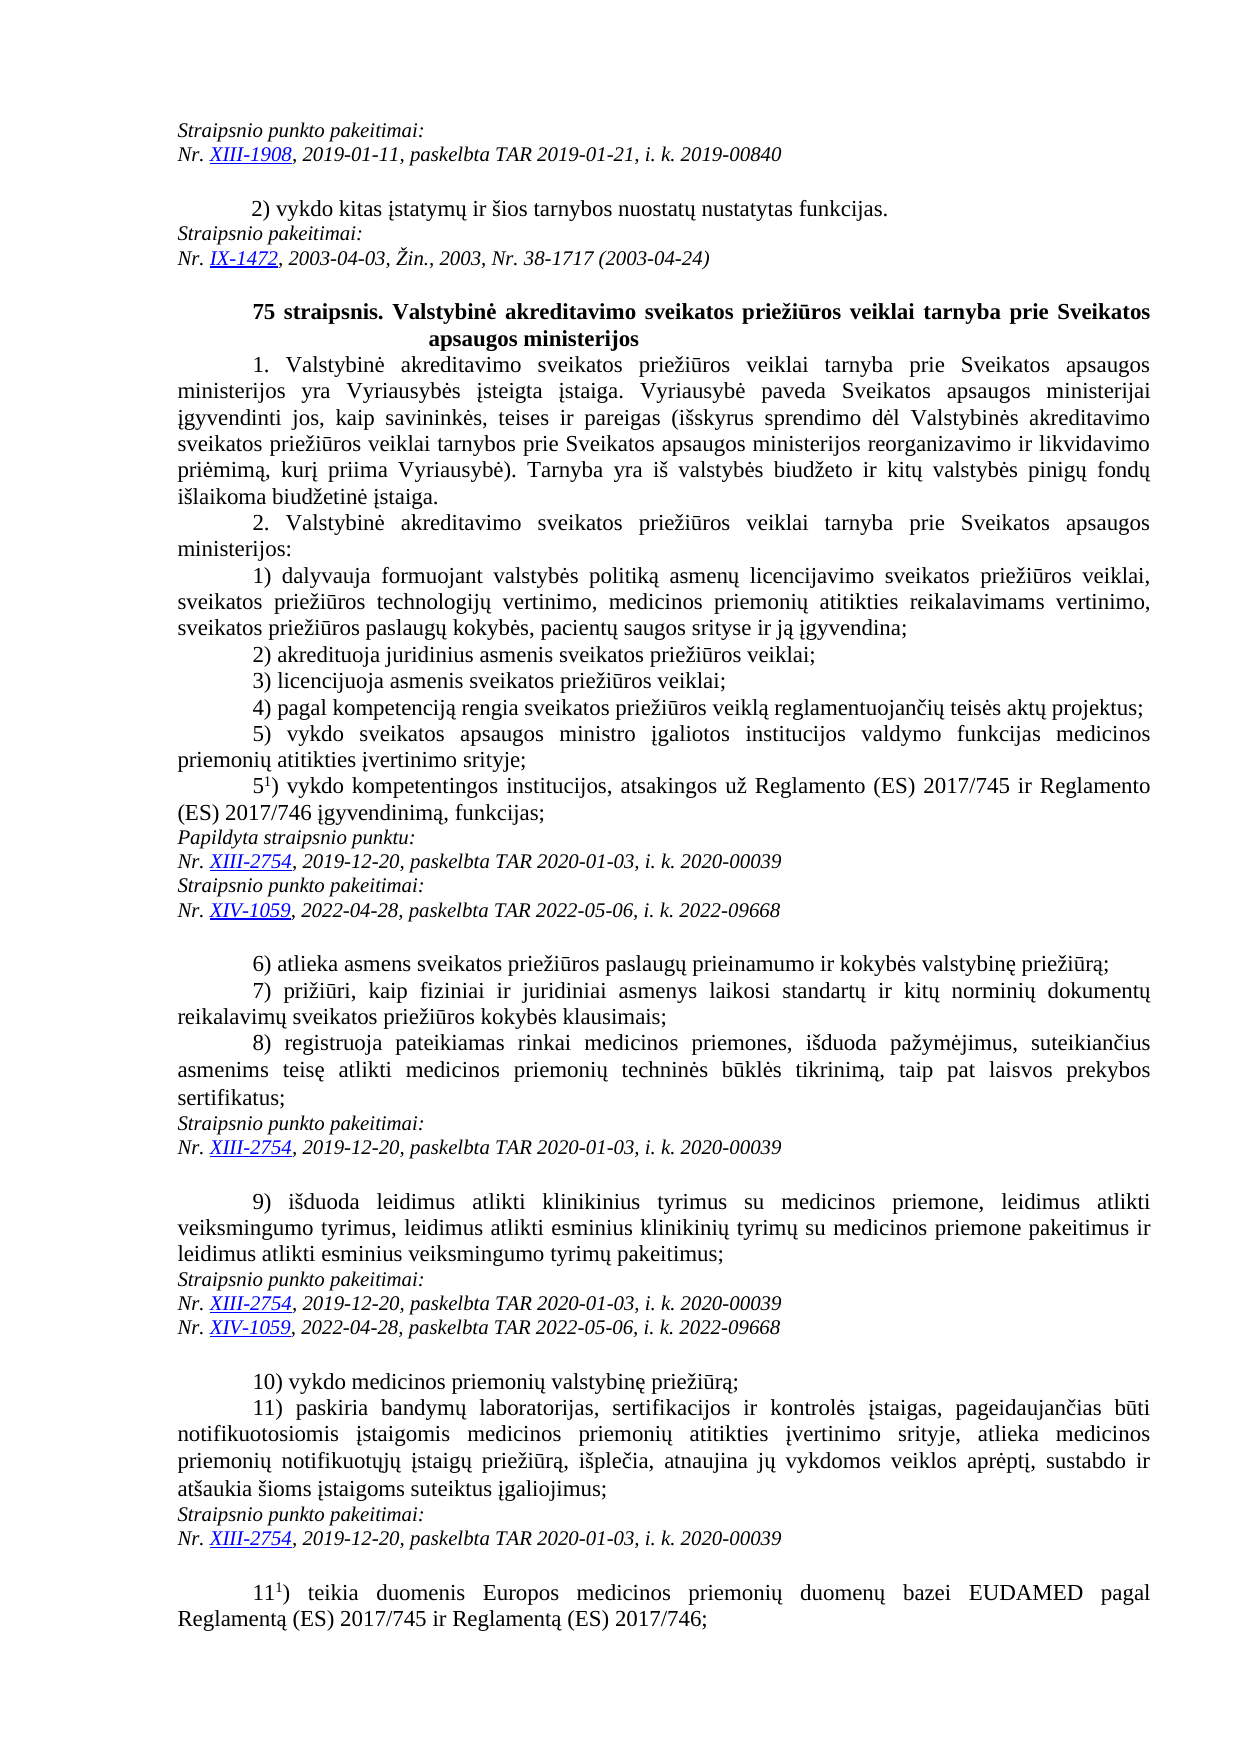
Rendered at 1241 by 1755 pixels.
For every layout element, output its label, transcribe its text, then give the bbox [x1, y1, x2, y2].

text 11) paskiria bandymų laboratorijas, sertifikacijos ir kontrolės įstaigas, pageidaujančias būti notifikuotosiomis įstaigomis medicinos priemonių atitikties įvertinimo srityje, atlieka medicinos priemonių notifikuotųjų įstaigų priežiūrą, išplečia, atnaujina jų vykdomos veiklos aprėptį, sustabdo ir atšaukia šioms įstaigoms suteiktus įgaliojimus; [177, 1394, 1152, 1502]
text Nr. XIV-1059, 2022-04-28, paskelbta TAR 2022-05-06, i. k. 2022-09668 [177, 1315, 1152, 1339]
text 111) teikia duomenis Europos medicinos priemonių duomenų bazei EUDAMED pagal Reglamentą (ES) 2017/745 ir Reglamentą (ES) 2017/746; [177, 1579, 1152, 1631]
text 2) vykdo kitas įstatymų ir šios tarnybos nuostatų nustatytas funkcijas. [177, 195, 1152, 221]
text 1) dalyvauja formuojant valstybės politiką asmenų licencijavimo sveikatos priežiūros veiklai, sveikatos priežiūros technologijų vertinimo, medicinos priemonių atitikties reikalavimams vertinimo, sveikatos priežiūros paslaugų kokybės, pacientų saugos srityse ir ją įgyvendina; [177, 562, 1152, 641]
text 8) registruoja pateikiamas rinkai medicinos priemones, išduoda pažymėjimus, suteikiančius asmenims teisę atlikti medicinos priemonių techninės būklės tikrinimą, taip pat laisvos prekybos sertifikatus; [177, 1029, 1152, 1111]
text Straipsnio punkto pakeitimai: [177, 873, 1152, 897]
text Straipsnio punkto pakeitimai: [177, 118, 1152, 142]
text 51) vykdo kompetentingos institucijos, atsakingos už Reglamento (ES) 2017/745 ir Reglamento (ES) 2017/746 įgyvendinimą, funkcijas; [177, 773, 1152, 825]
text Nr. XIII-1908, 2019-01-11, paskelbta TAR 2019-01-21, i. k. 2019-00840 [177, 142, 1152, 166]
text 4) pagal kompetenciją rengia sveikatos priežiūros veiklą reglamentuojančių teisės aktų projektus; [177, 693, 1152, 720]
text Nr. XIII-2754, 2019-12-20, paskelbta TAR 2020-01-03, i. k. 2020-00039 [177, 849, 1152, 873]
text Nr. XIV-1059, 2022-04-28, paskelbta TAR 2022-05-06, i. k. 2022-09668 [177, 897, 1152, 922]
text Nr. IX-1472, 2003-04-03, Žin., 2003, Nr. 38-1717 (2003-04-24) [177, 245, 1152, 269]
text Nr. XIII-2754, 2019-12-20, paskelbta TAR 2020-01-03, i. k. 2020-00039 [177, 1291, 1152, 1315]
text 5) vykdo sveikatos apsaugos ministro įgaliotos institucijos valdymo funkcijas medicinos priemonių atitikties įvertinimo srityje; [177, 720, 1152, 773]
text Straipsnio punkto pakeitimai: [177, 1111, 1152, 1135]
text 2) akredituoja juridinius asmenis sveikatos priežiūros veiklai; [177, 641, 1152, 667]
text 1. Valstybinė akreditavimo sveikatos priežiūros veiklai tarnyba prie Sveikatos apsaugos ministerijos yra Vyriausybės įsteigta įstaiga. Vyriausybė paveda Sveikatos apsaugos ministerijai įgyvendinti jos, kaip savininkės, teises ir pareigas (išskyrus sprendimo dėl Valstybinės akreditavimo sveikatos priežiūros veiklai tarnybos prie Sveikatos apsaugos ministerijos reorganizavimo ir likvidavimo priėmimą, kurį priima Vyriausybė). Tarnyba yra iš valstybės biudžeto ir kitų valstybės pinigų fondų išlaikoma biudžetinė įstaiga. [177, 351, 1152, 509]
text 9) išduoda leidimus atlikti klinikinius tyrimus su medicinos priemone, leidimus atlikti veiksmingumo tyrimus, leidimus atlikti esminius klinikinių tyrimų su medicinos priemone pakeitimus ir leidimus atlikti esminius veiksmingumo tyrimų pakeitimus; [177, 1188, 1152, 1267]
text Straipsnio punkto pakeitimai: [177, 1502, 1152, 1526]
text 3) licencijuoja asmenis sveikatos priežiūros veiklai; [177, 667, 1152, 693]
text Nr. XIII-2754, 2019-12-20, paskelbta TAR 2020-01-03, i. k. 2020-00039 [177, 1526, 1152, 1550]
text 10) vykdo medicinos priemonių valstybinę priežiūrą; [177, 1368, 1152, 1394]
text Nr. XIII-2754, 2019-12-20, paskelbta TAR 2020-01-03, i. k. 2020-00039 [177, 1135, 1152, 1159]
text 2. Valstybinė akreditavimo sveikatos priežiūros veiklai tarnyba prie Sveikatos apsaugos ministerijos: [177, 509, 1152, 562]
text 7) prižiūri, kaip fiziniai ir juridiniai asmenys laikosi standartų ir kitų norminių dokumentų reikalavimų sveikatos priežiūros kokybės klausimais; [177, 977, 1152, 1029]
text Papildyta straipsnio punktu: [177, 825, 1152, 849]
text 6) atlieka asmens sveikatos priežiūros paslaugų prieinamumo ir kokybės valstybinę priežiūrą; [177, 950, 1152, 977]
text Straipsnio pakeitimai: [177, 221, 1152, 245]
text Straipsnio punkto pakeitimai: [177, 1267, 1152, 1291]
text 75 straipsnis. Valstybinė akreditavimo sveikatos priežiūros veiklai tarnyba prie Sveikatos apsaugos ministerijos [252, 298, 1152, 351]
